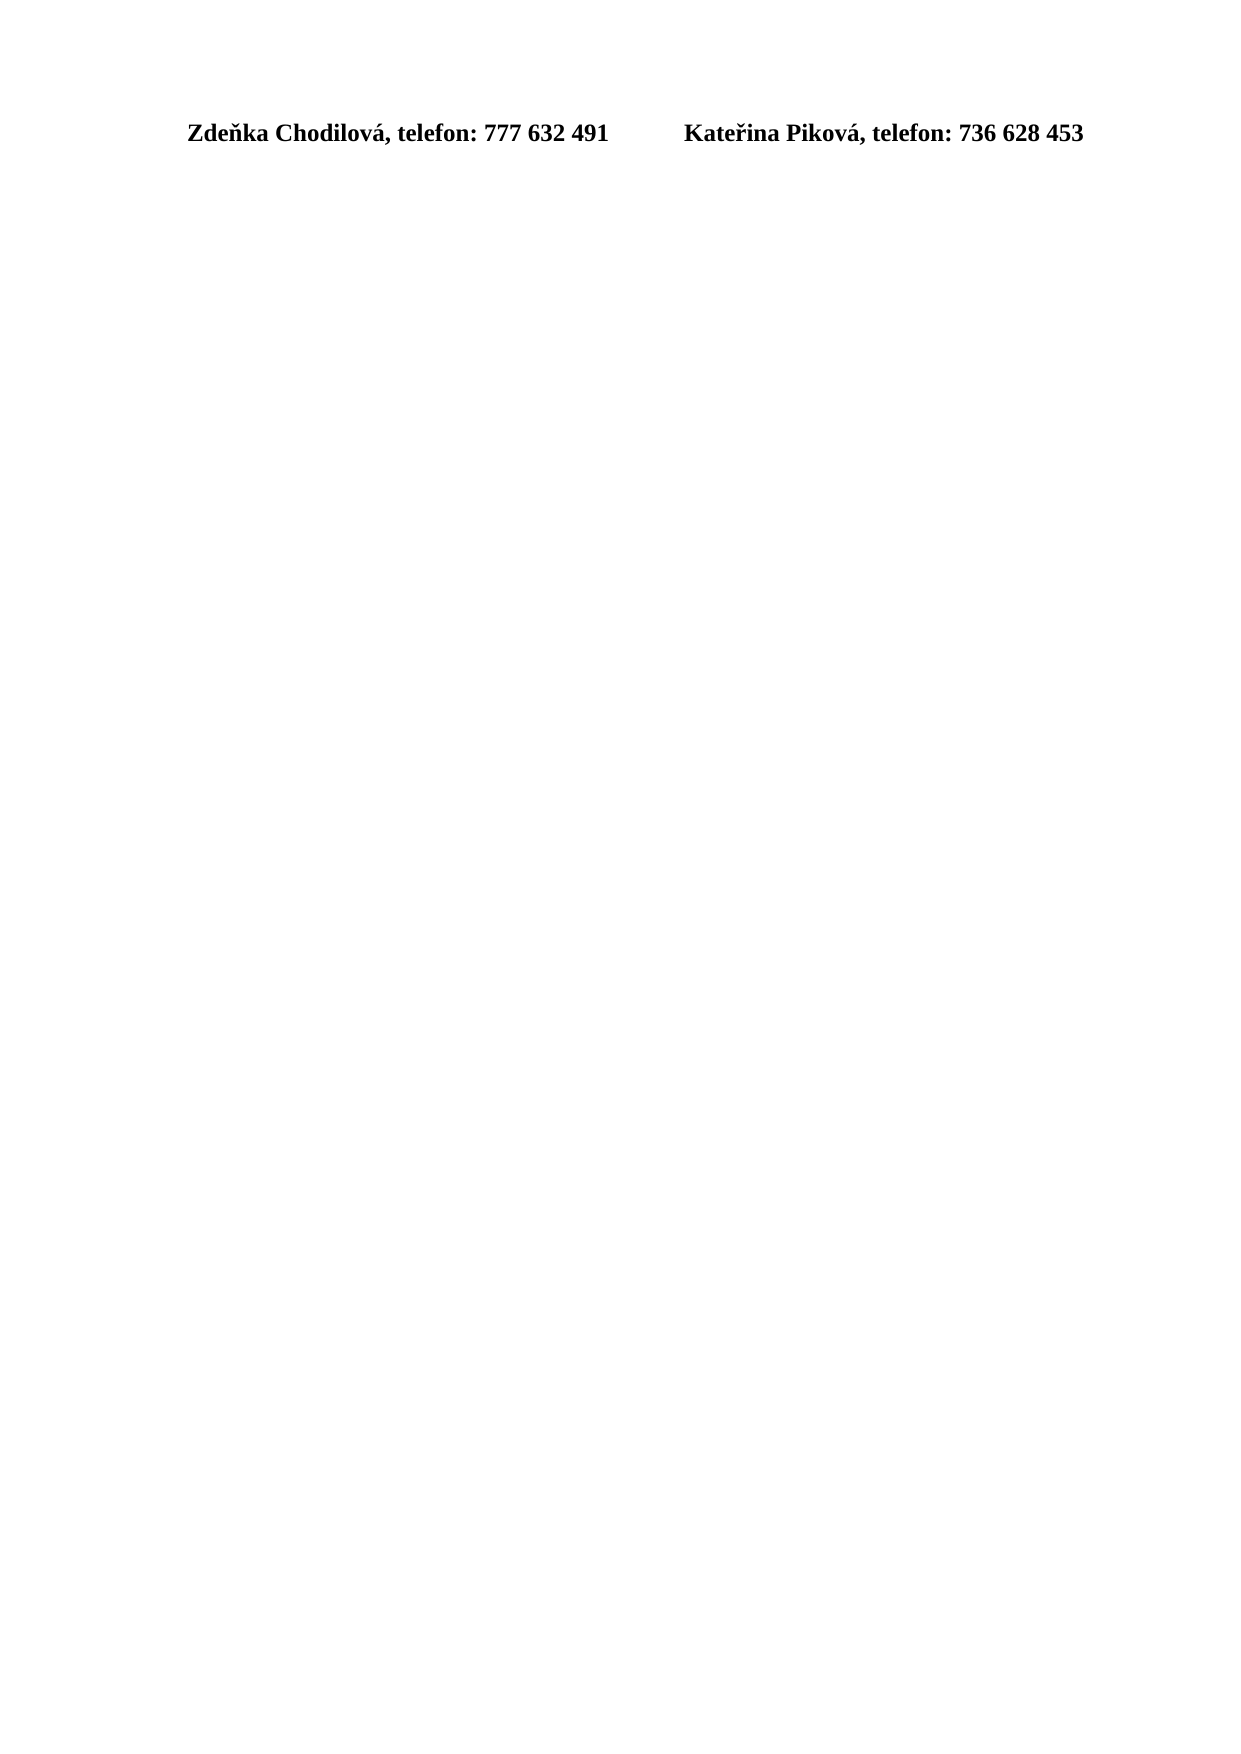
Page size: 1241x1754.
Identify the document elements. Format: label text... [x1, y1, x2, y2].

text Zdeňka Chodilová, telefon: 777 632 491 Kateřina Piková, telefon: 736 628 453 [118, 118, 1122, 147]
